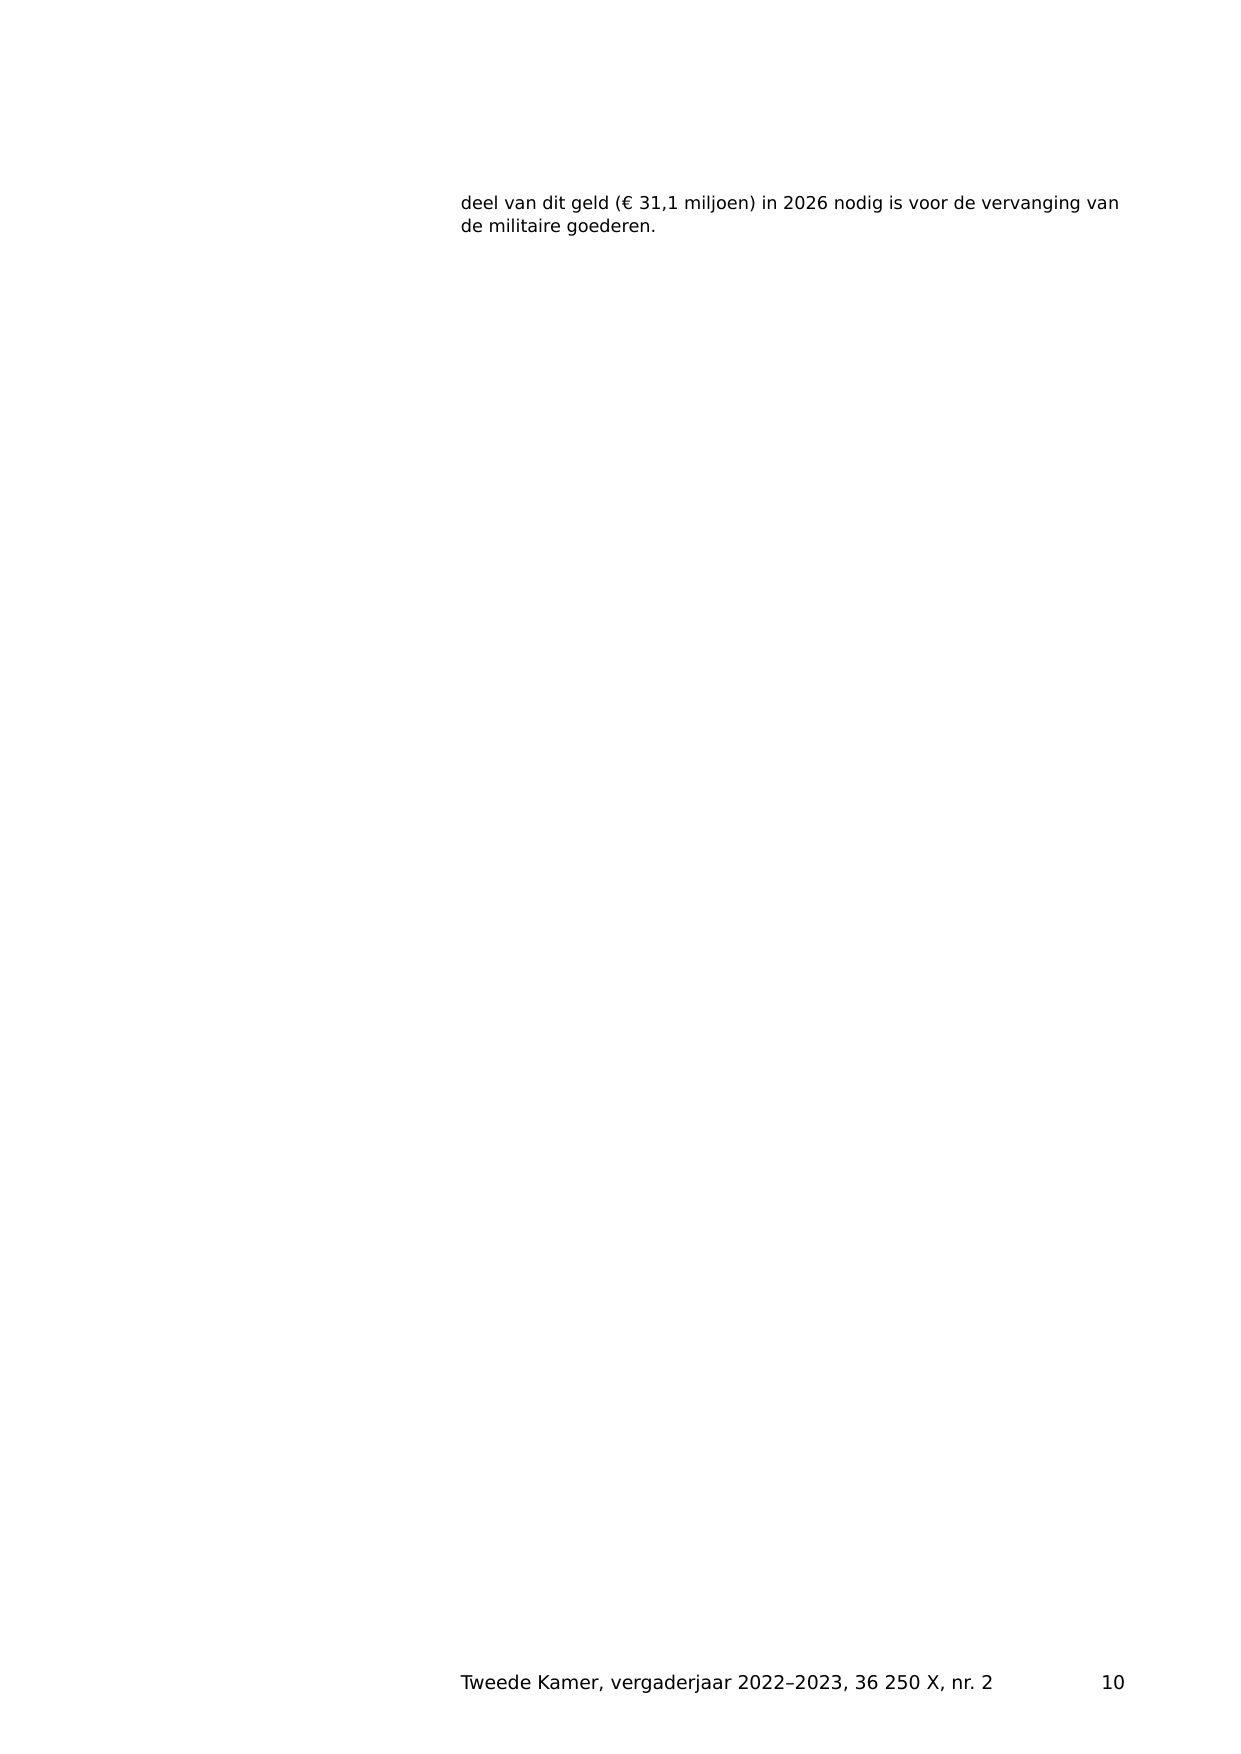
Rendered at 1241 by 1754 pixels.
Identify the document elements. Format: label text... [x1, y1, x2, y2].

text deel van dit geld (€ 31,1 miljoen) in 2026 nodig is voor de vervanging van de militaire goederen. [461, 191, 1125, 237]
